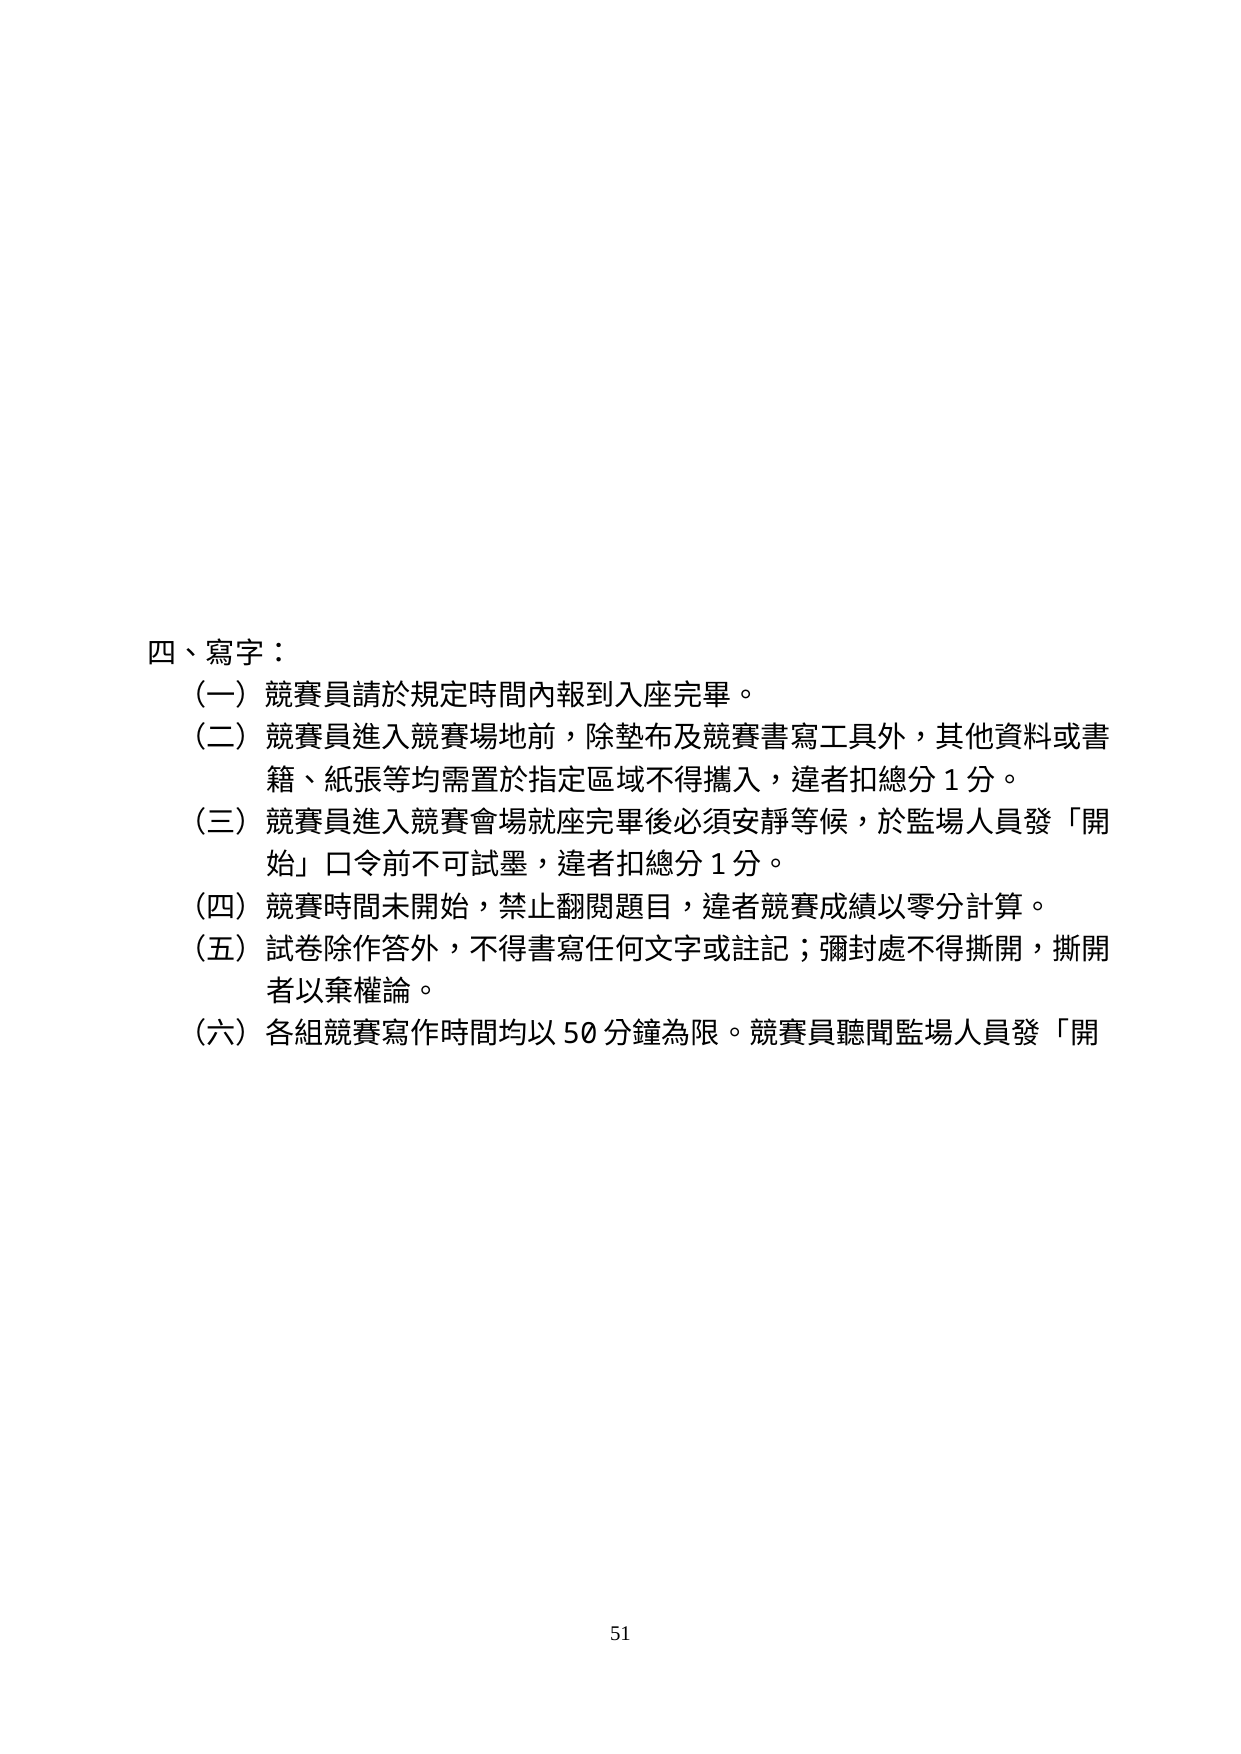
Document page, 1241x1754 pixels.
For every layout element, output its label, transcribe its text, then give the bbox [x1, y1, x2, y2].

text （六）各組競賽寫作時間均以50分鐘為限。競賽員聽聞監場人員發「開始」口令時，始得開始試墨及作答；試墨用紙由承辦單位統一提供，試墨時間含於競賽時間內。 [177, 1010, 1122, 1052]
text （二）競賽員進入競賽場地前，除墊布及競賽書寫工具外，其他資料或書籍、紙張等均需置於指定區域不得攜入，違者扣總分1分。 [177, 714, 1122, 798]
text 四、寫字： [118, 629, 1122, 672]
text （四）競賽時間未開始，禁止翻閱題目，違者競賽成績以零分計算。 [177, 883, 1122, 926]
text （一）競賽員請於規定時間內報到入座完畢。 [177, 672, 1122, 714]
text （三）競賽員進入競賽會場就座完畢後必須安靜等候，於監場人員發「開始」口令前不可試墨，違者扣總分1分。 [177, 798, 1122, 883]
text （五）試卷除作答外，不得書寫任何文字或註記；彌封處不得撕開，撕開者以棄權論。 [177, 926, 1122, 1010]
